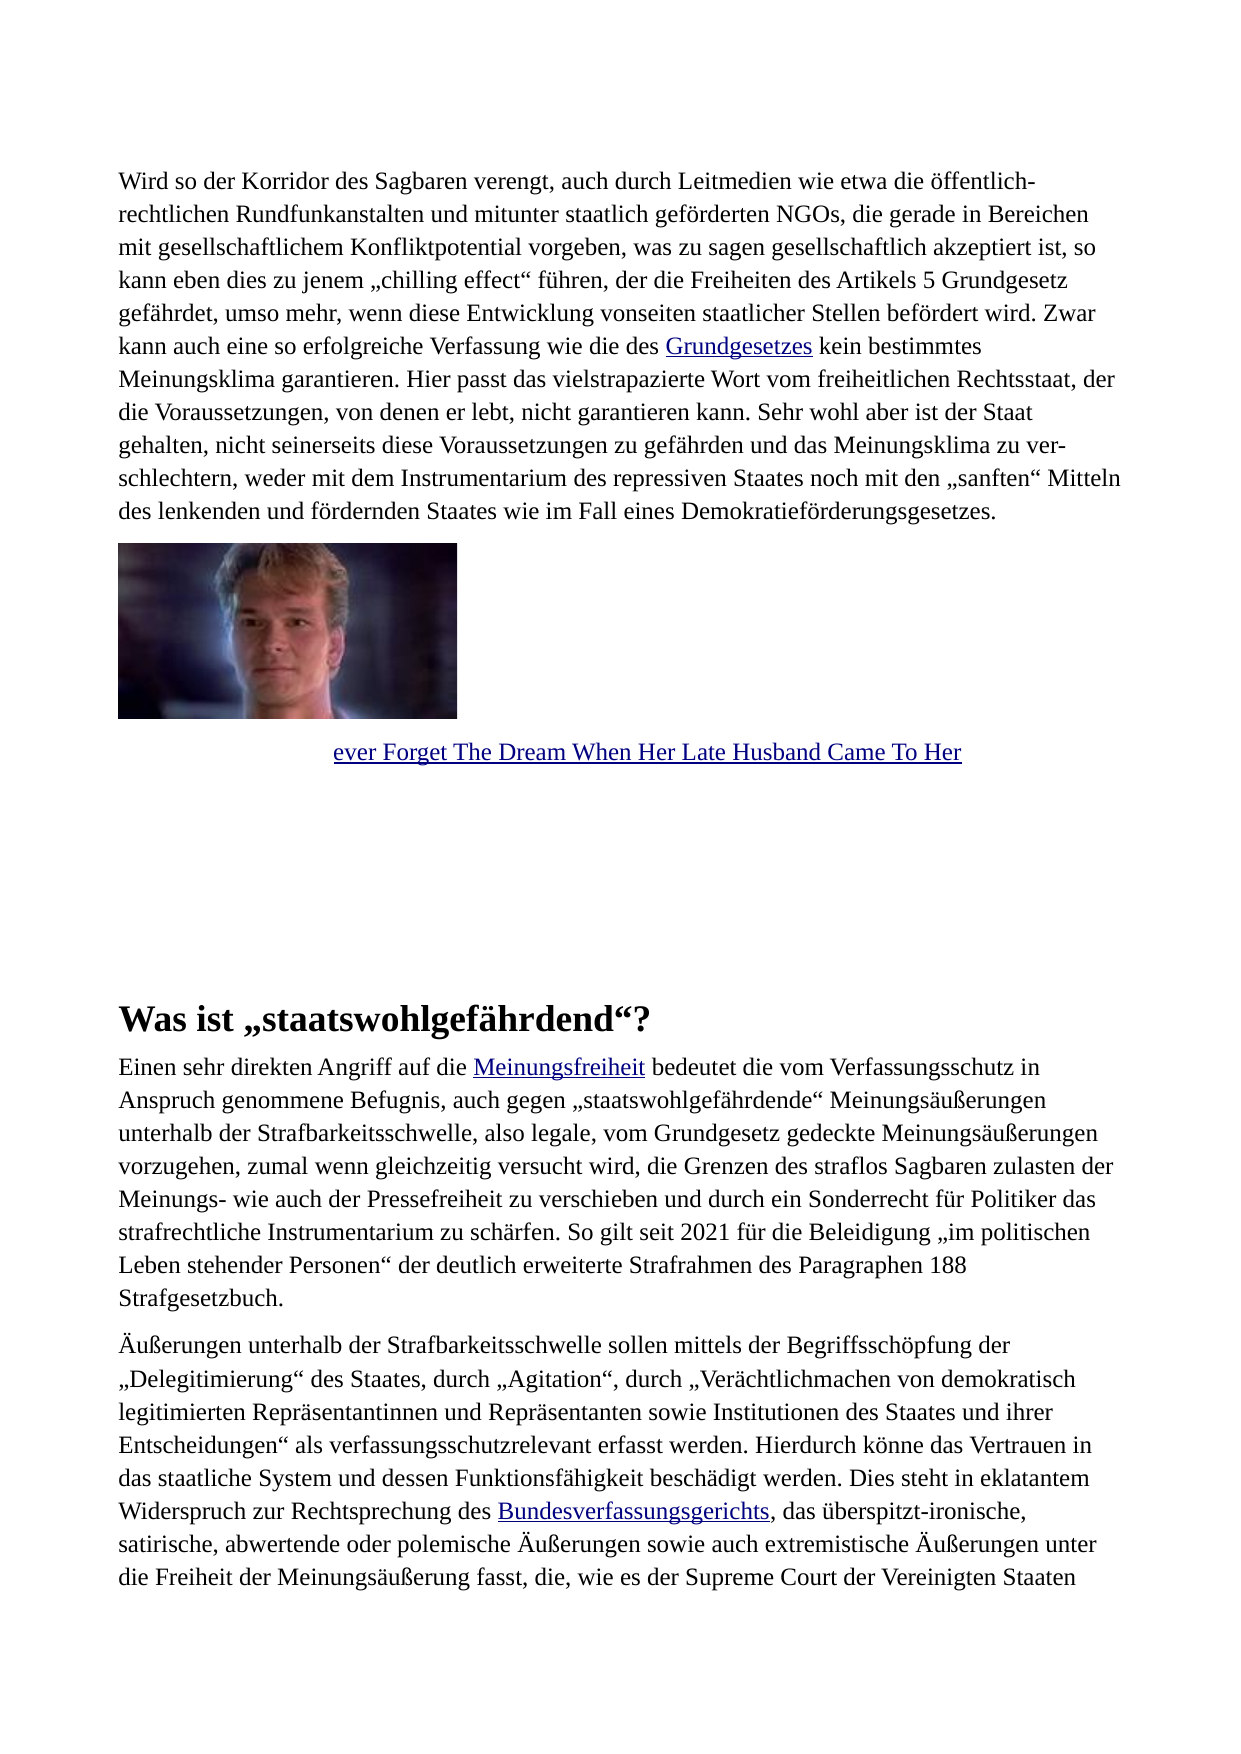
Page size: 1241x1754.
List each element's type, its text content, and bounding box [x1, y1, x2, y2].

text Anzeige [334, 833, 1122, 861]
text Äußerungen unterhalb der Strafbarkeitsschwelle sollen mittels der Begriffsschöpfung der „Delegitimierung“ des Staates, durch „Agitation“, durch „Verächtlichmachen von demokratisch legitimierten Repräsentantinnen und Repräsentanten sowie Institutionen des Staates und ihrer Entscheidungen“ als verfassungsschutzrelevant erfasst werden. Hierdurch könne das Vertrauen in das staatliche System und dessen Funktionsfähigkeit beschädigt werden. Dies steht in eklatantem Widerspruch zur Rechtsprechung des Bundesverfassungsgerichts, das überspitzt-ironische, satirische, abwertende oder polemische Äußerungen sowie auch extremistische Äußerungen unter die Freiheit der Meinungsäußerung fasst, die, wie es der Supreme Court der Vereinigten Staaten [118, 1331, 1122, 1591]
picture [118, 543, 458, 719]
subtitle Was ist „staatswohlgefährdend“? [118, 996, 1122, 1039]
text Wird so der Korridor des Sagbaren verengt, auch durch Leitmedien wie etwa die öffentlich-rechtlichen Rundfunkanstalten und mitunter staatlich geförderten NGOs, die gerade in Bereichen mit gesellschaftlichem Konfliktpotential vorgeben, was zu sagen gesellschaftlich akzeptiert ist, so kann eben dies zu jenem „chilling effect“ führen, der die Freiheiten des Artikels 5 Grundgesetz gefährdet, umso mehr, wenn diese Entwicklung vonseiten staatlicher Stellen befördert wird. Zwar kann auch eine so erfolgreiche Verfassung wie die des Grundgesetzes kein bestimmtes Meinungsklima garantieren. Hier passt das vielstrapazierte Wort vom freiheitlichen Rechtsstaat, der die Voraussetzungen, von denen er lebt, nicht garantieren kann. Sehr wohl aber ist der Staat gehalten, nicht seinerseits diese Voraussetzungen zu gefährden und das Meinungsklima zu ver-schlechtern, weder mit dem Instrumentarium des repressiven Staates noch mit den „sanften“ Mitteln des lenkenden und fördernden Staates wie im Fall eines Demokratieförderungsgesetzes. [118, 166, 1122, 525]
text HerbeautyShe Will Never Forget The Dream When Her Late Husband Came To Her [0, 737, 1122, 912]
text Einen sehr direkten Angriff auf die Meinungsfreiheit bedeutet die vom Verfassungsschutz in Anspruch genommene Befugnis, auch gegen „staatswohlgefährdende“ Meinungsäußerungen unterhalb der Strafbarkeitsschwelle, also legale, vom Grundgesetz gedeckte Meinungsäußerungen vorzugehen, zumal wenn gleichzeitig versucht wird, die Grenzen des straflos Sagbaren zulasten der Meinungs- wie auch der Pressefreiheit zu verschieben und durch ein Sonderrecht für Politiker das strafrechtliche Instrumentarium zu schärfen. So gilt seit 2021 für die Beleidigung „im politischen Leben stehender Personen“ der deutlich erweiterte Strafrahmen des Paragraphen 188 Strafgesetzbuch. [118, 1052, 1122, 1312]
